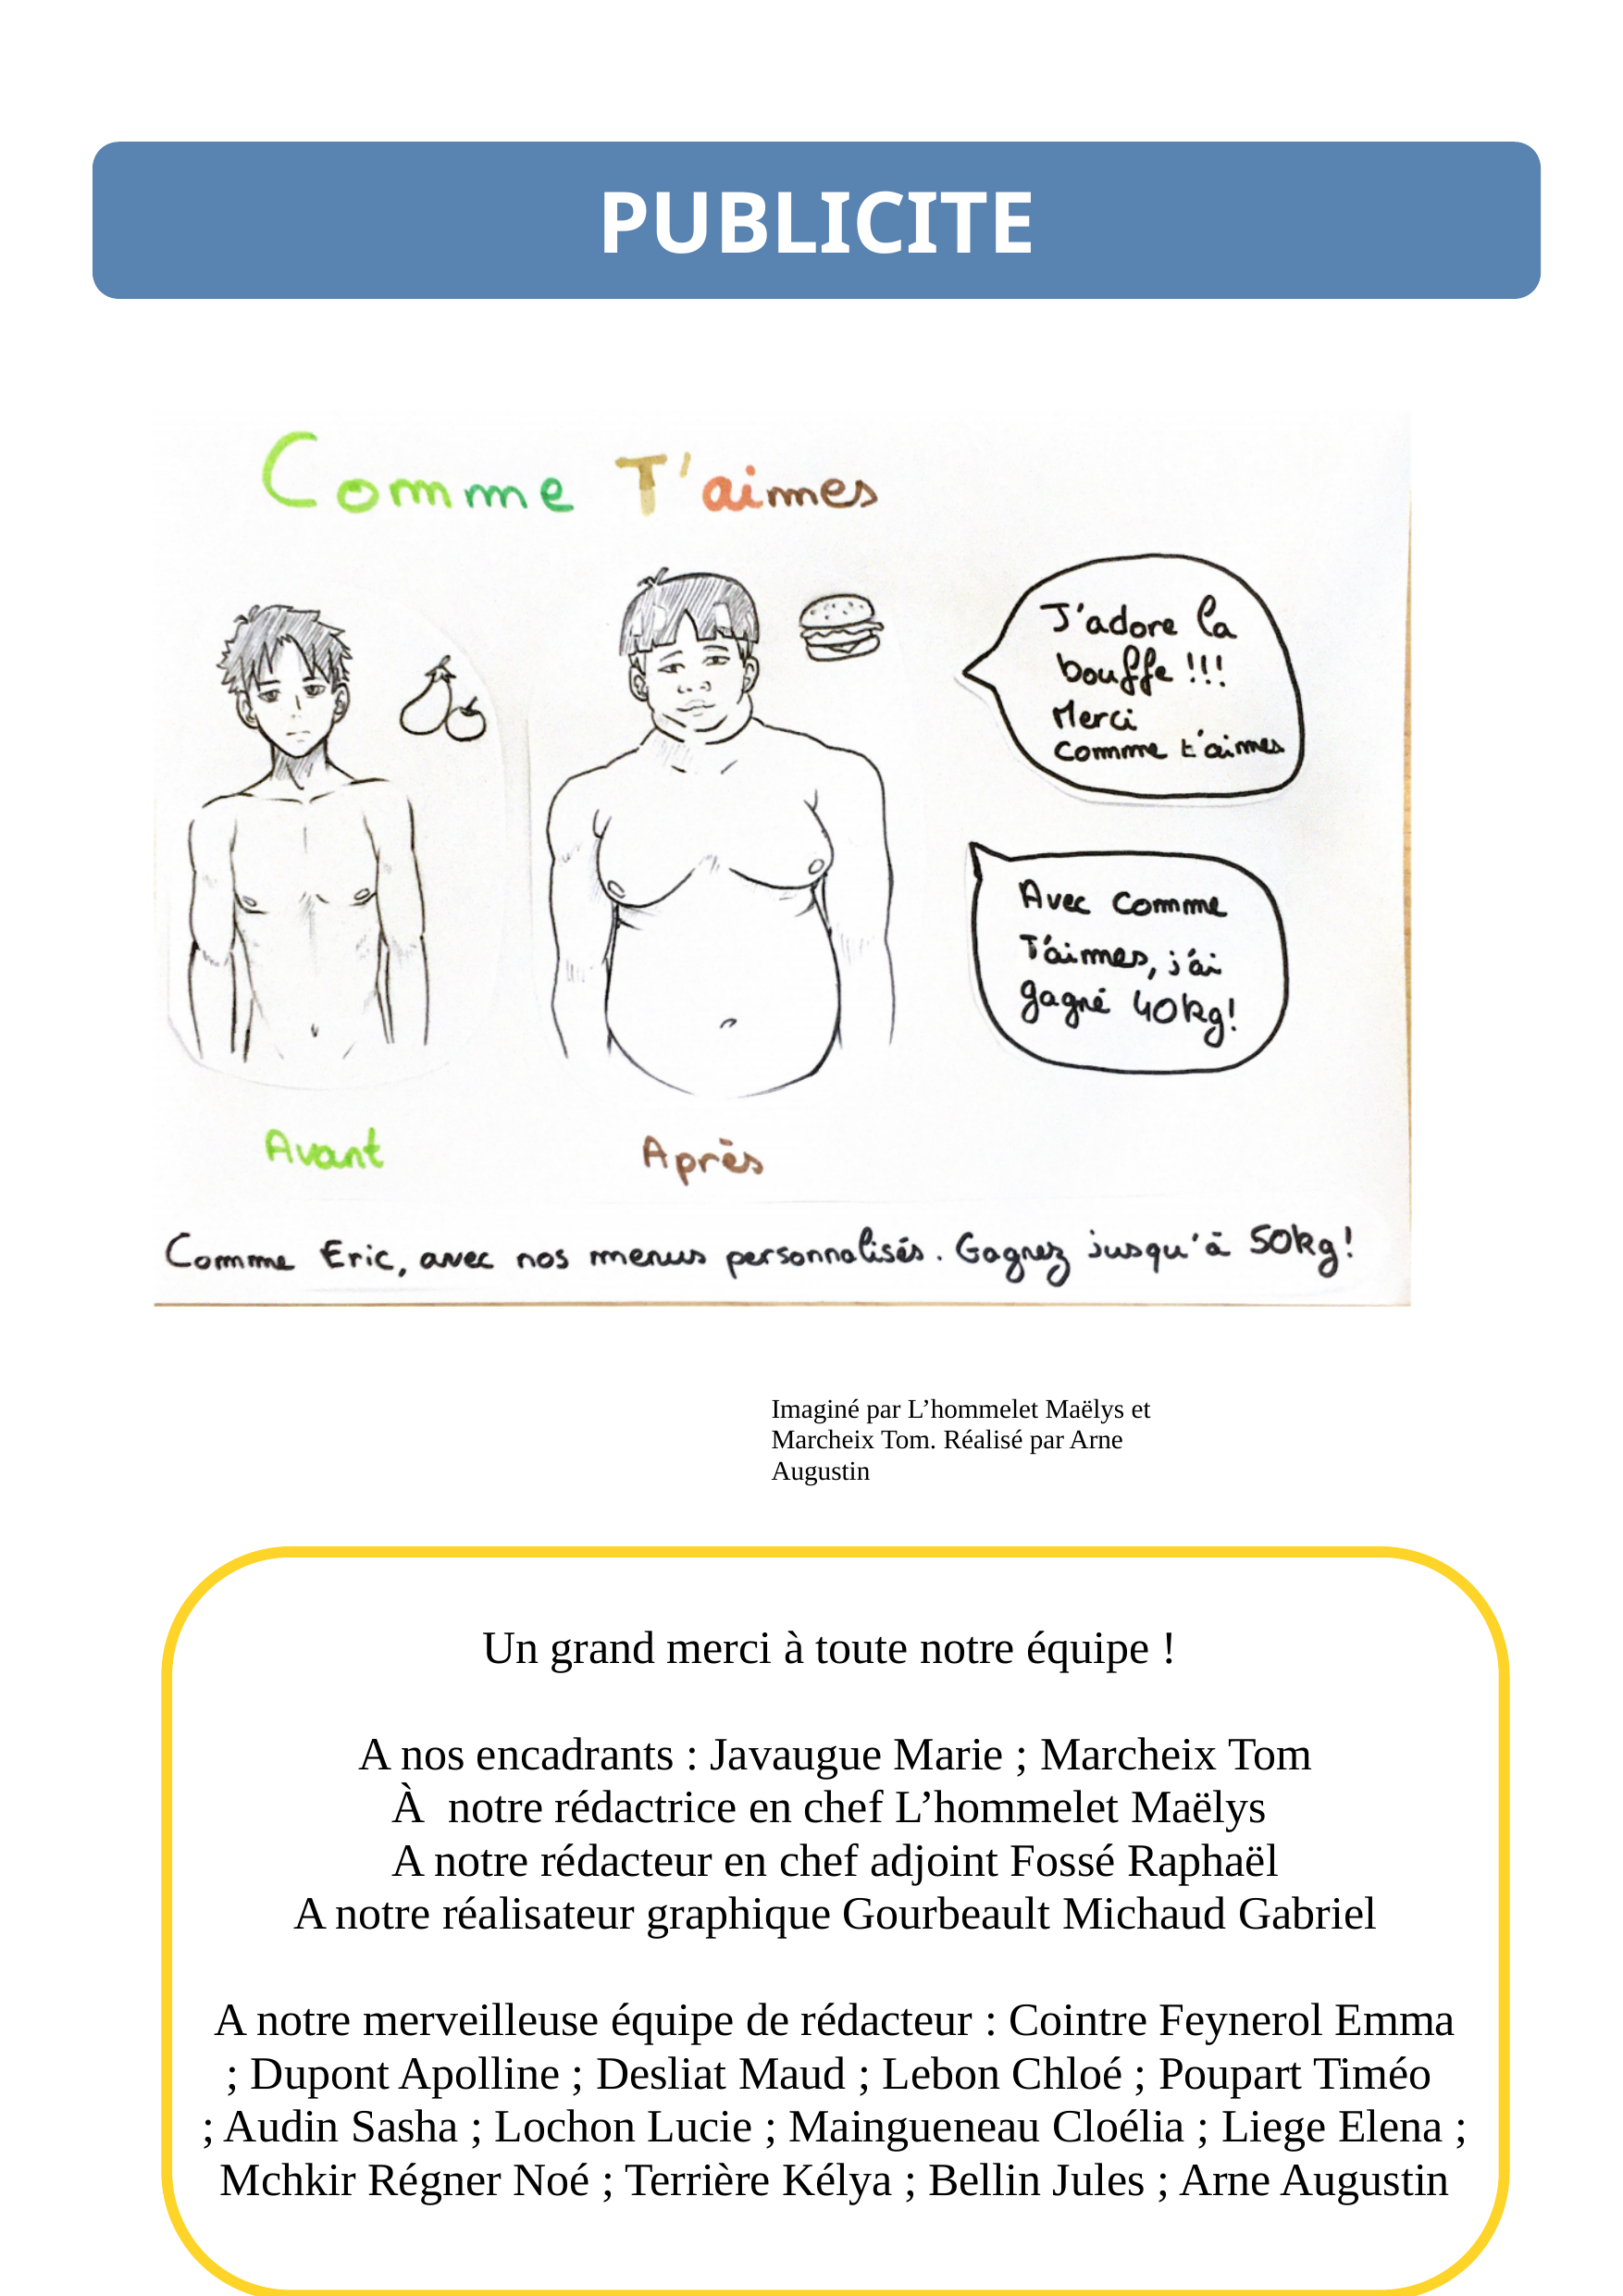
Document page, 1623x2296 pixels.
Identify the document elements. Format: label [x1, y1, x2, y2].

picture [148, 409, 1418, 1307]
